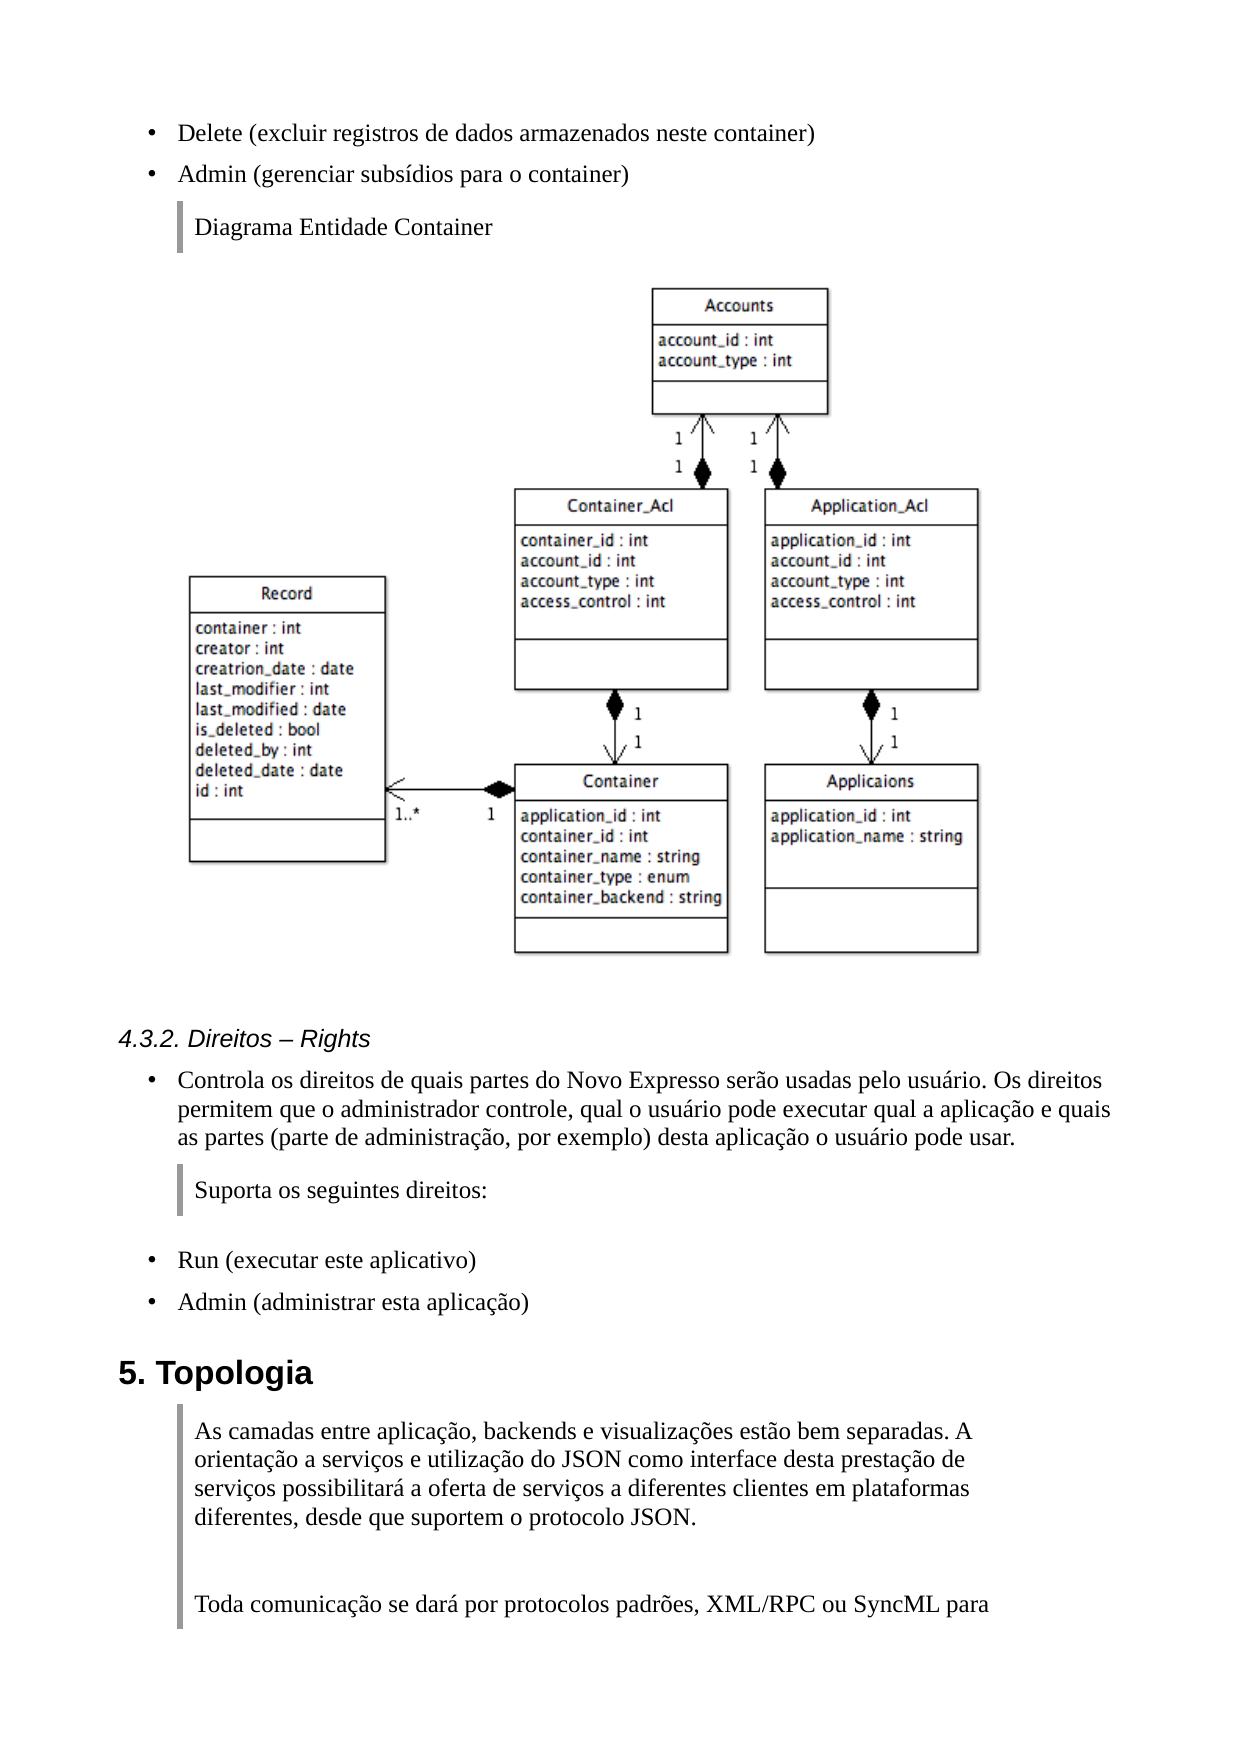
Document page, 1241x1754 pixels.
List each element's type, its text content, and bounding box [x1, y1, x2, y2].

text Suporta os seguintes direitos: [183, 1164, 1063, 1216]
list Run (executar este aplicativo) [148, 1245, 1122, 1274]
list Controla os direitos de quais partes do Novo Expresso serão usadas pelo usuário. Os direitos permitem que o administrador controle, qual o usuário pode executar qual a aplicação e quais as partes (parte de administração, por exemplo) desta aplicação o usuário pode usar. [148, 1065, 1122, 1151]
subtitle 5. Topologia [118, 1353, 1122, 1392]
list Admin (administrar esta aplicação) [148, 1287, 1122, 1315]
text Diagrama Entidade Container [183, 201, 1063, 253]
subtitle 4.3.2. Direitos – Rights [118, 1024, 1122, 1052]
text As camadas entre aplicação, backends e visualizações estão bem separadas. A orientação a serviços e utilização do JSON como interface desta prestação de serviços possibilitará a oferta de serviços a diferentes clientes em plataformas diferentes, desde que suportem o protocolo JSON. [183, 1404, 1063, 1559]
picture [183, 282, 1057, 958]
list Admin (gerenciar subsídios para o container) [148, 159, 1122, 188]
text Toda comunicação se dará por protocolos padrões, XML/RPC ou SyncML para [183, 1577, 1063, 1629]
list Delete (excluir registros de dados armazenados neste container) [148, 118, 1122, 147]
